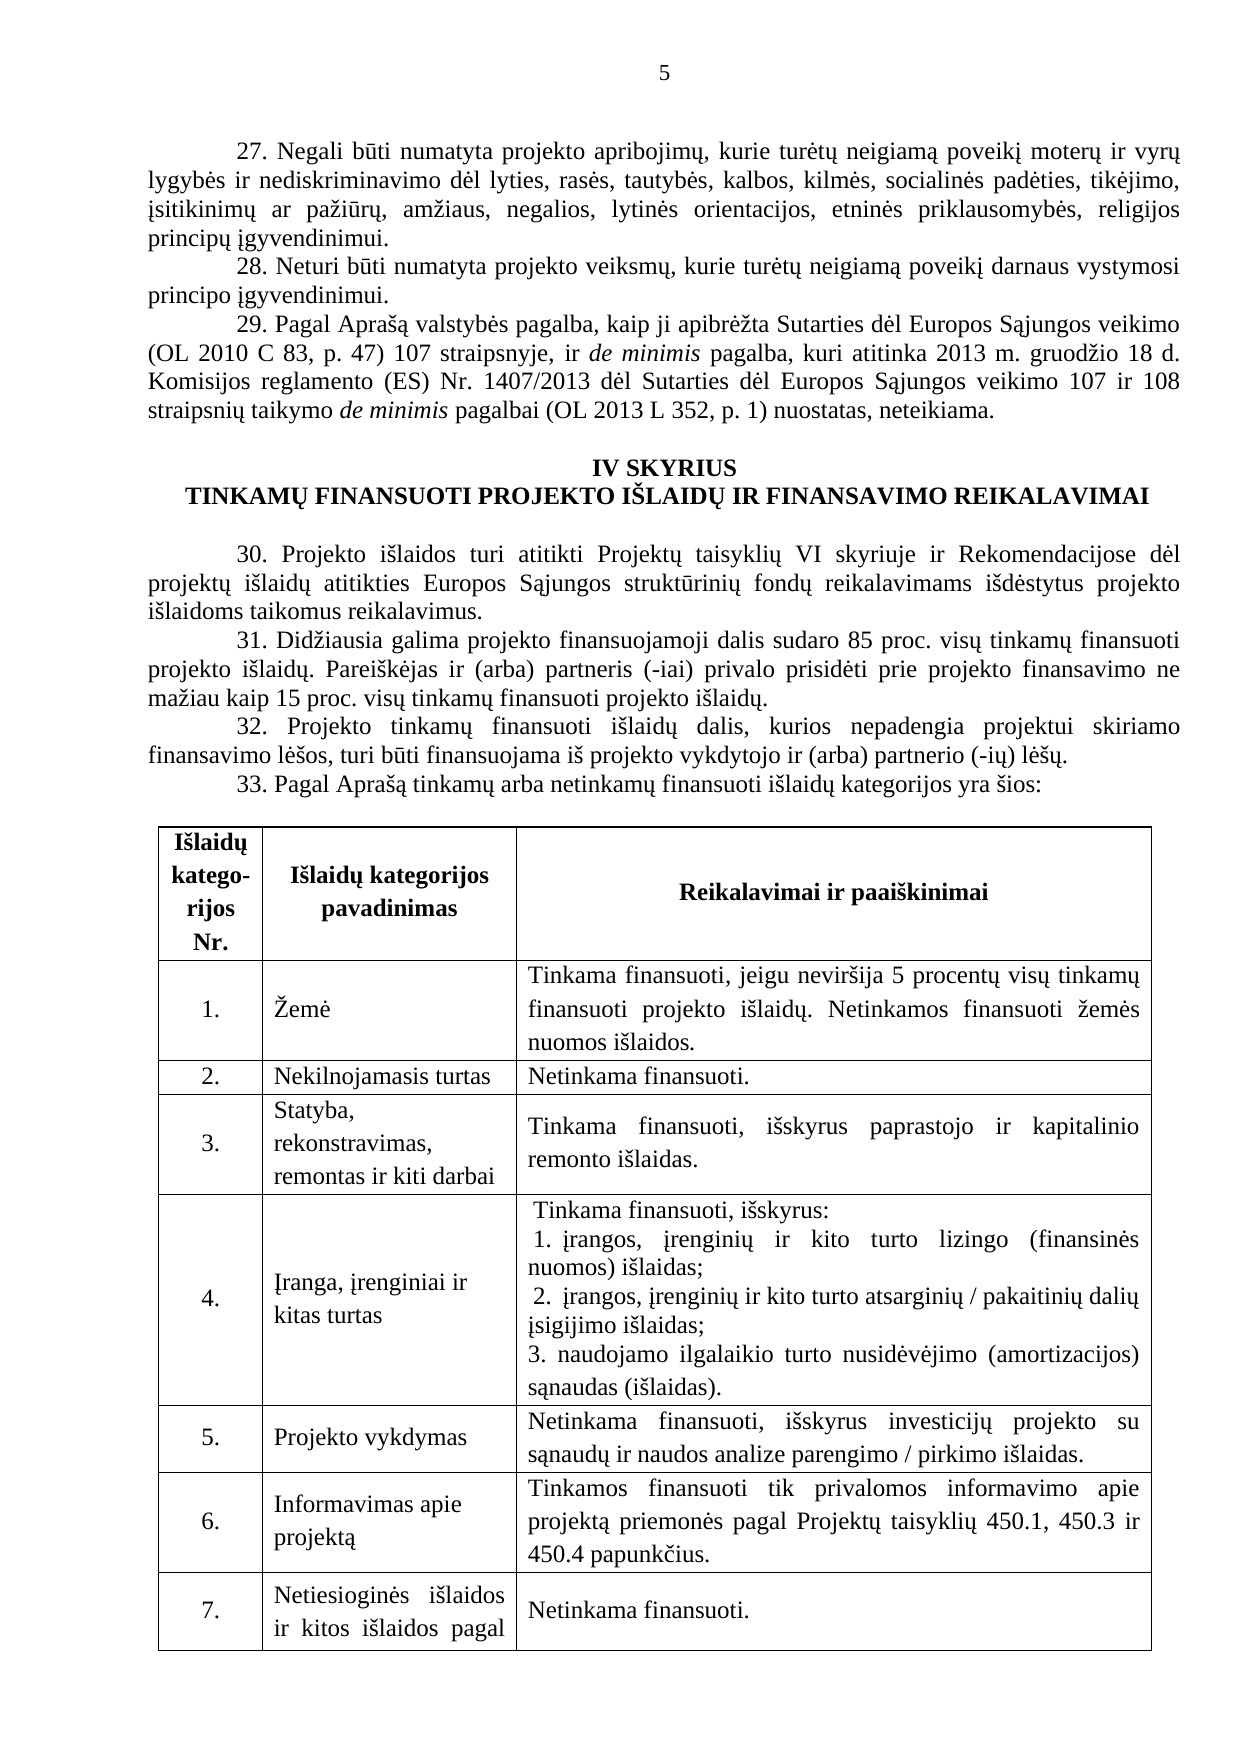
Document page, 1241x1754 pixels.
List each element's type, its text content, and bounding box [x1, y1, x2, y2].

text 31. Didžiausia galima projekto finansuojamoji dalis sudaro 85 proc. visų tinkamų finansuoti projekto išlaidų. Pareiškėjas ir (arba) partneris (-iai) privalo prisidėti prie projekto finansavimo ne mažiau kaip 15 proc. visų tinkamų finansuoti projekto išlaidų. [148, 625, 1181, 711]
text 33. Pagal Aprašą tinkamų arba netinkamų finansuoti išlaidų kategorijos yra šios: [148, 769, 1181, 798]
table_cell Įranga, įrenginiai ir kitas turtas [263, 1195, 516, 1405]
table_header Reikalavimai ir paaiškinimai [517, 828, 1151, 959]
table_cell 4. [159, 1195, 262, 1405]
table_cell Žemė [263, 961, 516, 1060]
table_cell 7. [159, 1573, 262, 1649]
table_cell Tinkamos finansuoti tik privalomos informavimo apie projektą priemonės pagal Projektų taisyklių 450.1, 450.3 ir 450.4 papunkčius. [517, 1473, 1151, 1572]
table_cell Netinkama finansuoti. [517, 1573, 1151, 1649]
table_cell Projekto vykdymas [263, 1406, 516, 1472]
text 27. Negali būti numatyta projekto apribojimų, kurie turėtų neigiamą poveikį moterų ir vyrų lygybės ir nediskriminavimo dėl lyties, rasės, tautybės, kalbos, kilmės, socialinės padėties, tikėjimo, įsitikinimų ar pažiūrų, amžiaus, negalios, lytinės orientacijos, etninės priklausomybės, religijos principų įgyvendinimui. [148, 136, 1181, 251]
table_cell 3. [159, 1095, 262, 1194]
text IV SKYRIUS [148, 453, 1181, 481]
table_cell Tinkama finansuoti, išskyrus paprastojo ir kapitalinio remonto išlaidas. [517, 1095, 1151, 1194]
text TINKAMŲ FINANSUOTI PROJEKTO IŠLAIDŲ IR FINANSAVIMO REIKALAVIMAI [148, 481, 1181, 510]
table_cell Tinkama finansuoti, išskyrus: 1. įrangos, įrenginių ir kito turto lizingo (finansinės nuomos) išlaidas; 2. įrangos, įrenginių ir kito turto atsarginių / pakaitinių dalių įsigijimo išlaidas; 3. naudojamo ilgalaikio turto nusidėvėjimo (amortizacijos) sąnaudas (išlaidas). [517, 1195, 1151, 1405]
table_cell Informavimas apie projektą [263, 1473, 516, 1572]
table_cell Tinkama finansuoti, jeigu neviršija 5 procentų visų tinkamų finansuoti projekto išlaidų. Netinkamos finansuoti žemės nuomos išlaidos. [517, 961, 1151, 1060]
table_header Išlaidų kategorijos pavadinimas [263, 828, 516, 959]
table_header Išlaidų katego-rijos Nr. [159, 828, 262, 959]
table_cell 5. [159, 1406, 262, 1472]
table_cell Netiesioginės išlaidos ir kitos išlaidos pagal [263, 1573, 516, 1649]
text 28. Neturi būti numatyta projekto veiksmų, kurie turėtų neigiamą poveikį darnaus vystymosi principo įgyvendinimui. [148, 251, 1181, 309]
table_cell Statyba, rekonstravimas, remontas ir kiti darbai [263, 1095, 516, 1194]
table_cell 1. [159, 961, 262, 1060]
text 32. Projekto tinkamų finansuoti išlaidų dalis, kurios nepadengia projektui skiriamo finansavimo lėšos, turi būti finansuojama iš projekto vykdytojo ir (arba) partnerio (-ių) lėšų. [148, 711, 1181, 769]
table_cell 2. [159, 1061, 262, 1094]
text 30. Projekto išlaidos turi atitikti Projektų taisyklių VI skyriuje ir Rekomendacijose dėl projektų išlaidų atitikties Europos Sąjungos struktūrinių fondų reikalavimams išdėstytus projekto išlaidoms taikomus reikalavimus. [148, 539, 1181, 625]
table_cell Netinkama finansuoti, išskyrus investicijų projekto su sąnaudų ir naudos analize parengimo / pirkimo išlaidas. [517, 1406, 1151, 1472]
text 29. Pagal Aprašą valstybės pagalba, kaip ji apibrėžta Sutarties dėl Europos Sąjungos veikimo (OL 2010 C 83, p. 47) 107 straipsnyje, ir de minimis pagalba, kuri atitinka 2013 m. gruodžio 18 d. Komisijos reglamento (ES) Nr. 1407/2013 dėl Sutarties dėl Europos Sąjungos veikimo 107 ir 108 straipsnių taikymo de minimis pagalbai (OL 2013 L 352, p. 1) nuostatas, neteikiama. [148, 309, 1181, 424]
table_cell Nekilnojamasis turtas [263, 1061, 516, 1094]
table_cell 6. [159, 1473, 262, 1572]
table_cell Netinkama finansuoti. [517, 1061, 1151, 1094]
